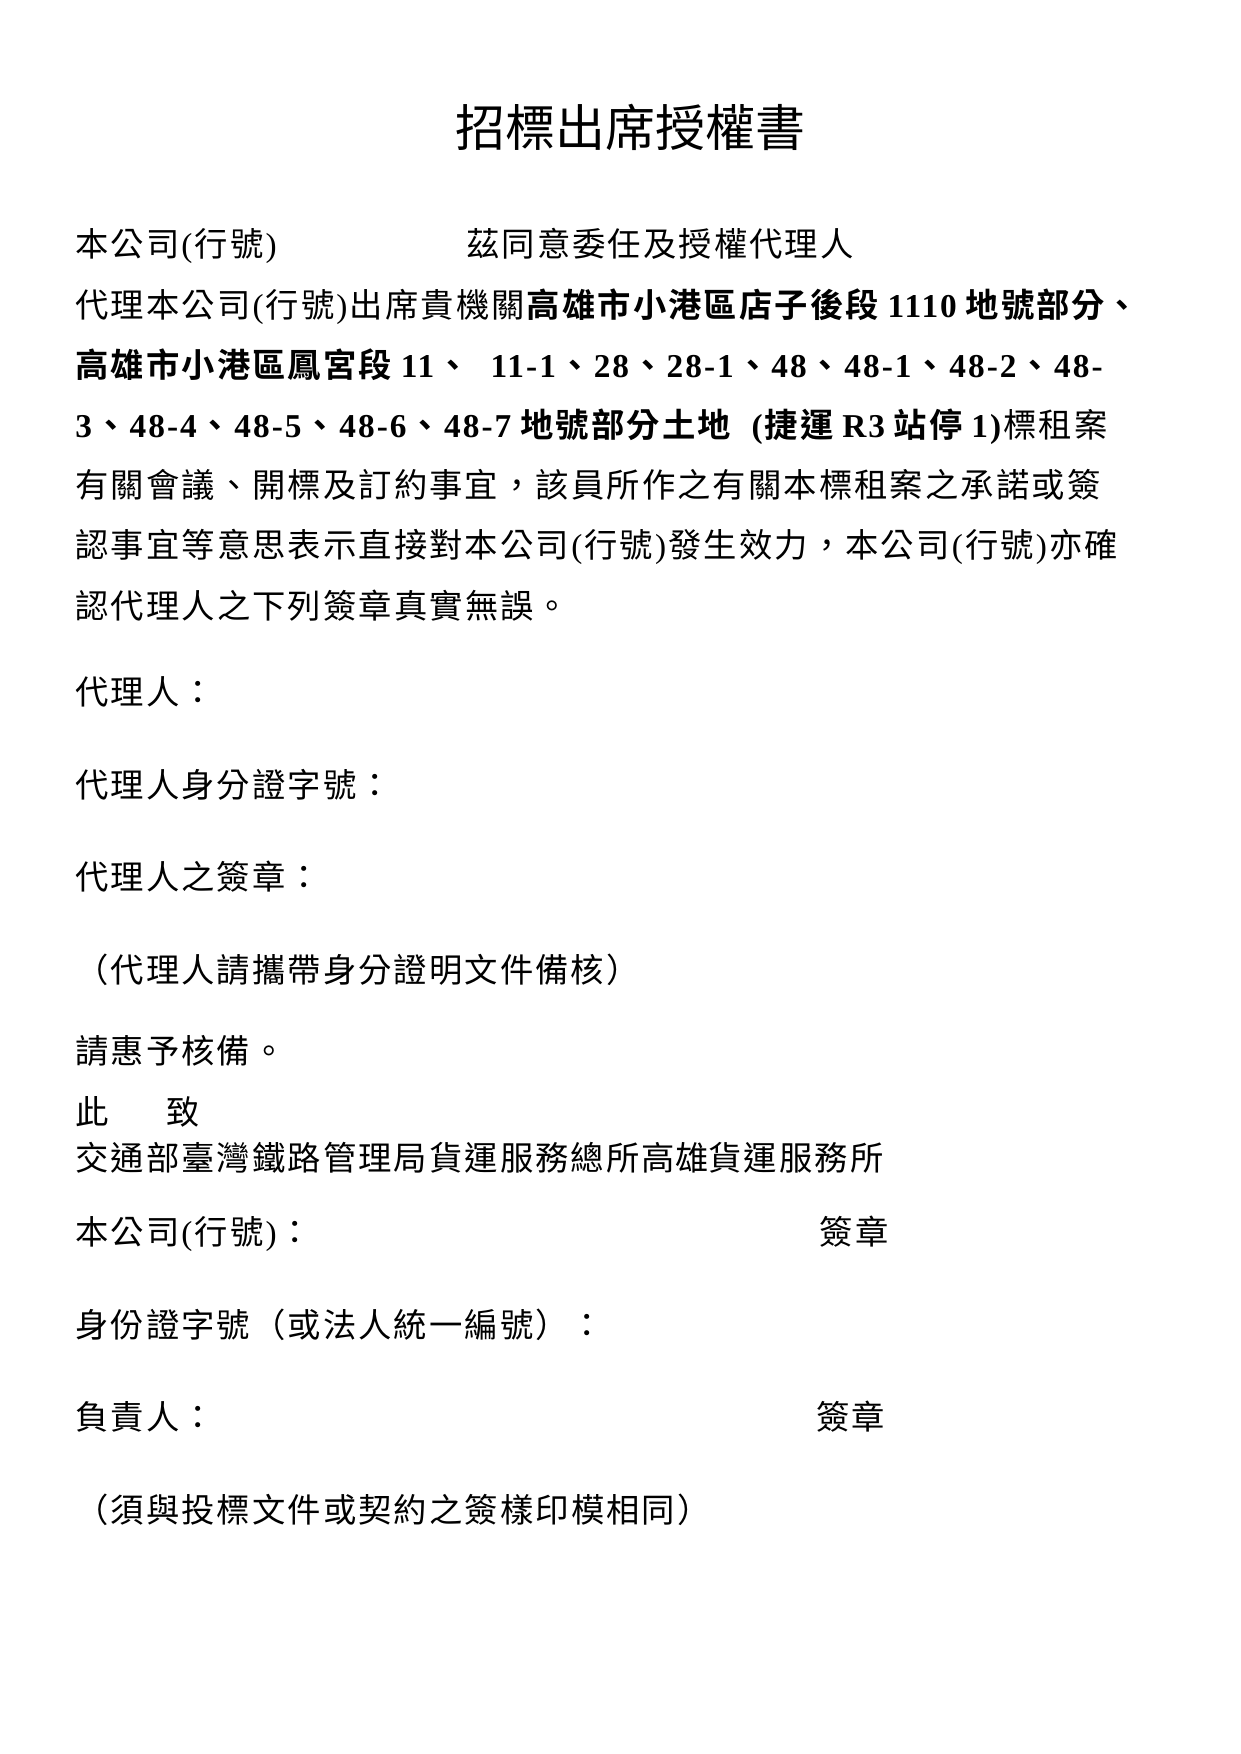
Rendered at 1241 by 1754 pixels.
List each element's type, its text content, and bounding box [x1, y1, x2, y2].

text 本公司(行號)： 簽章 [75, 1194, 1000, 1257]
text （代理人請攜帶身分證明文件備核） [75, 932, 1051, 994]
text 本公司(行號) 茲同意委任及授權代理人 代理本公司(行號)出席貴機關高雄市小港區店子後段1110地號部分、高雄市小港區鳳宮段11、 11-1、28、28-1、48、48-1、48-2、48-3、48-4、48-5、48-6、48-7地號部分土地 (捷運R3站停1)標租案有關會議、開標及訂約事宜，該員所作之有關本標租案之承諾或簽認事宜等意思表示直接對本公司(行號)發生效力，本公司(行號)亦確認代理人之下列簽章真實無誤。 [75, 218, 1121, 628]
text 此 致 [75, 1088, 1000, 1134]
text 請惠予核備。 [75, 1024, 1000, 1073]
text 交通部臺灣鐵路管理局貨運服務總所高雄貨運服務所 [75, 1134, 1073, 1179]
text 負責人： 簽章 [75, 1379, 1000, 1442]
text 代理人： [75, 654, 1051, 717]
text （須與投標文件或契約之簽樣印模相同） [75, 1472, 1000, 1534]
text 招標出席授權書 [262, 89, 937, 161]
text 代理人之簽章： [75, 839, 1051, 902]
text 身份證字號（或法人統一編號）： [75, 1287, 1000, 1349]
text 代理人身分證字號： [75, 747, 1051, 809]
